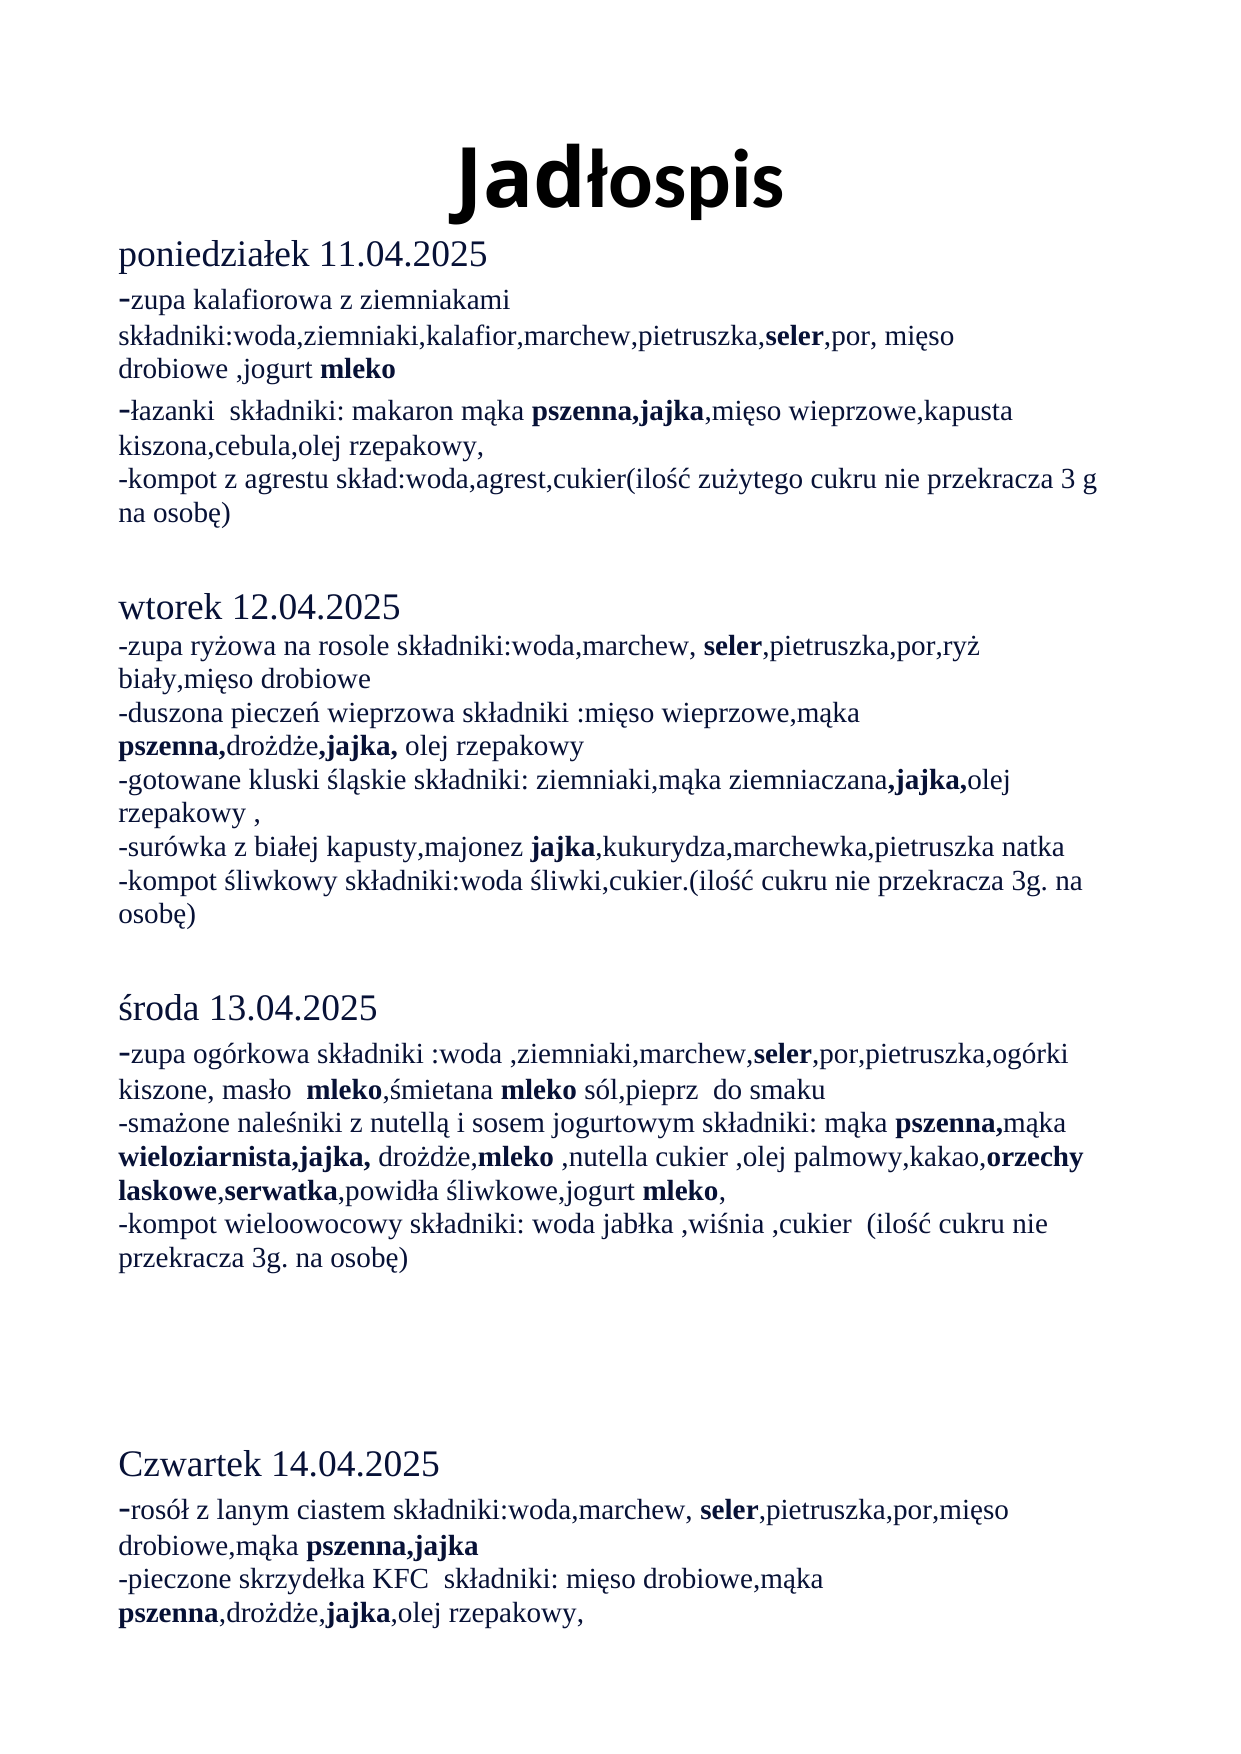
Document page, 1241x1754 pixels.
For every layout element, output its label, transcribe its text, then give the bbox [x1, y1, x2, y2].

text -zupa kalafiorowa z ziemniakami składniki:woda,ziemniaki,kalafior,marchew,pietruszka,seler,por, mięso drobiowe ,jogurt mleko [118, 275, 1122, 385]
text -smażone naleśniki z nutellą i sosem jogurtowym składniki: mąka pszenna,mąka wieloziarnista,jajka, drożdże,mleko ,nutella cukier ,olej palmowy,kakao,orzechy laskowe,serwatka,powidła śliwkowe,jogurt mleko, [118, 1106, 1122, 1206]
text środa 13.04.2025 [118, 986, 1122, 1029]
text -zupa ryżowa na rosole składniki:woda,marchew, seler,pietruszka,por,ryż biały,mięso drobiowe [118, 628, 1122, 695]
text -pieczone skrzydełka KFC składniki: mięso drobiowe,mąka pszenna,drożdże,jajka,olej rzepakowy, [118, 1561, 1122, 1628]
text -gotowane kluski śląskie składniki: ziemniaki,mąka ziemniaczana,jajka,olej rzepakowy , [118, 762, 1122, 829]
text -łazanki składniki: makaron mąka pszenna,jajka,mięso wieprzowe,kapusta kiszona,cebula,olej rzepakowy, [118, 385, 1122, 462]
text -kompot śliwkowy składniki:woda śliwki,cukier.(ilość cukru nie przekracza 3g. na osobę) [118, 863, 1122, 930]
text -kompot z agrestu skład:woda,agrest,cukier(ilość zużytego cukru nie przekracza 3 g na osobę) [118, 462, 1122, 529]
text -rosół z lanym ciastem składniki:woda,marchew, seler,pietruszka,por,mięso drobiowe,mąka pszenna,jajka [118, 1484, 1122, 1561]
text -kompot wieloowocowy składniki: woda jabłka ,wiśnia ,cukier (ilość cukru nie przekracza 3g. na osobę) [118, 1206, 1122, 1273]
text poniedziałek 11.04.2025 [118, 232, 1122, 275]
text -duszona pieczeń wieprzowa składniki :mięso wieprzowe,mąka pszenna,drożdże,jajka, olej rzepakowy [118, 695, 1122, 762]
text -zupa ogórkowa składniki :woda ,ziemniaki,marchew,seler,por,pietruszka,ogórki kiszone, masło mleko,śmietana mleko sól,pieprz do smaku [118, 1029, 1122, 1106]
text -surówka z białej kapusty,majonez jajka,kukurydza,marchewka,pietruszka natka [118, 829, 1122, 863]
text Czwartek 14.04.2025 [118, 1441, 1122, 1484]
text Jadłospis [118, 118, 1122, 232]
text wtorek 12.04.2025 [118, 585, 1122, 628]
